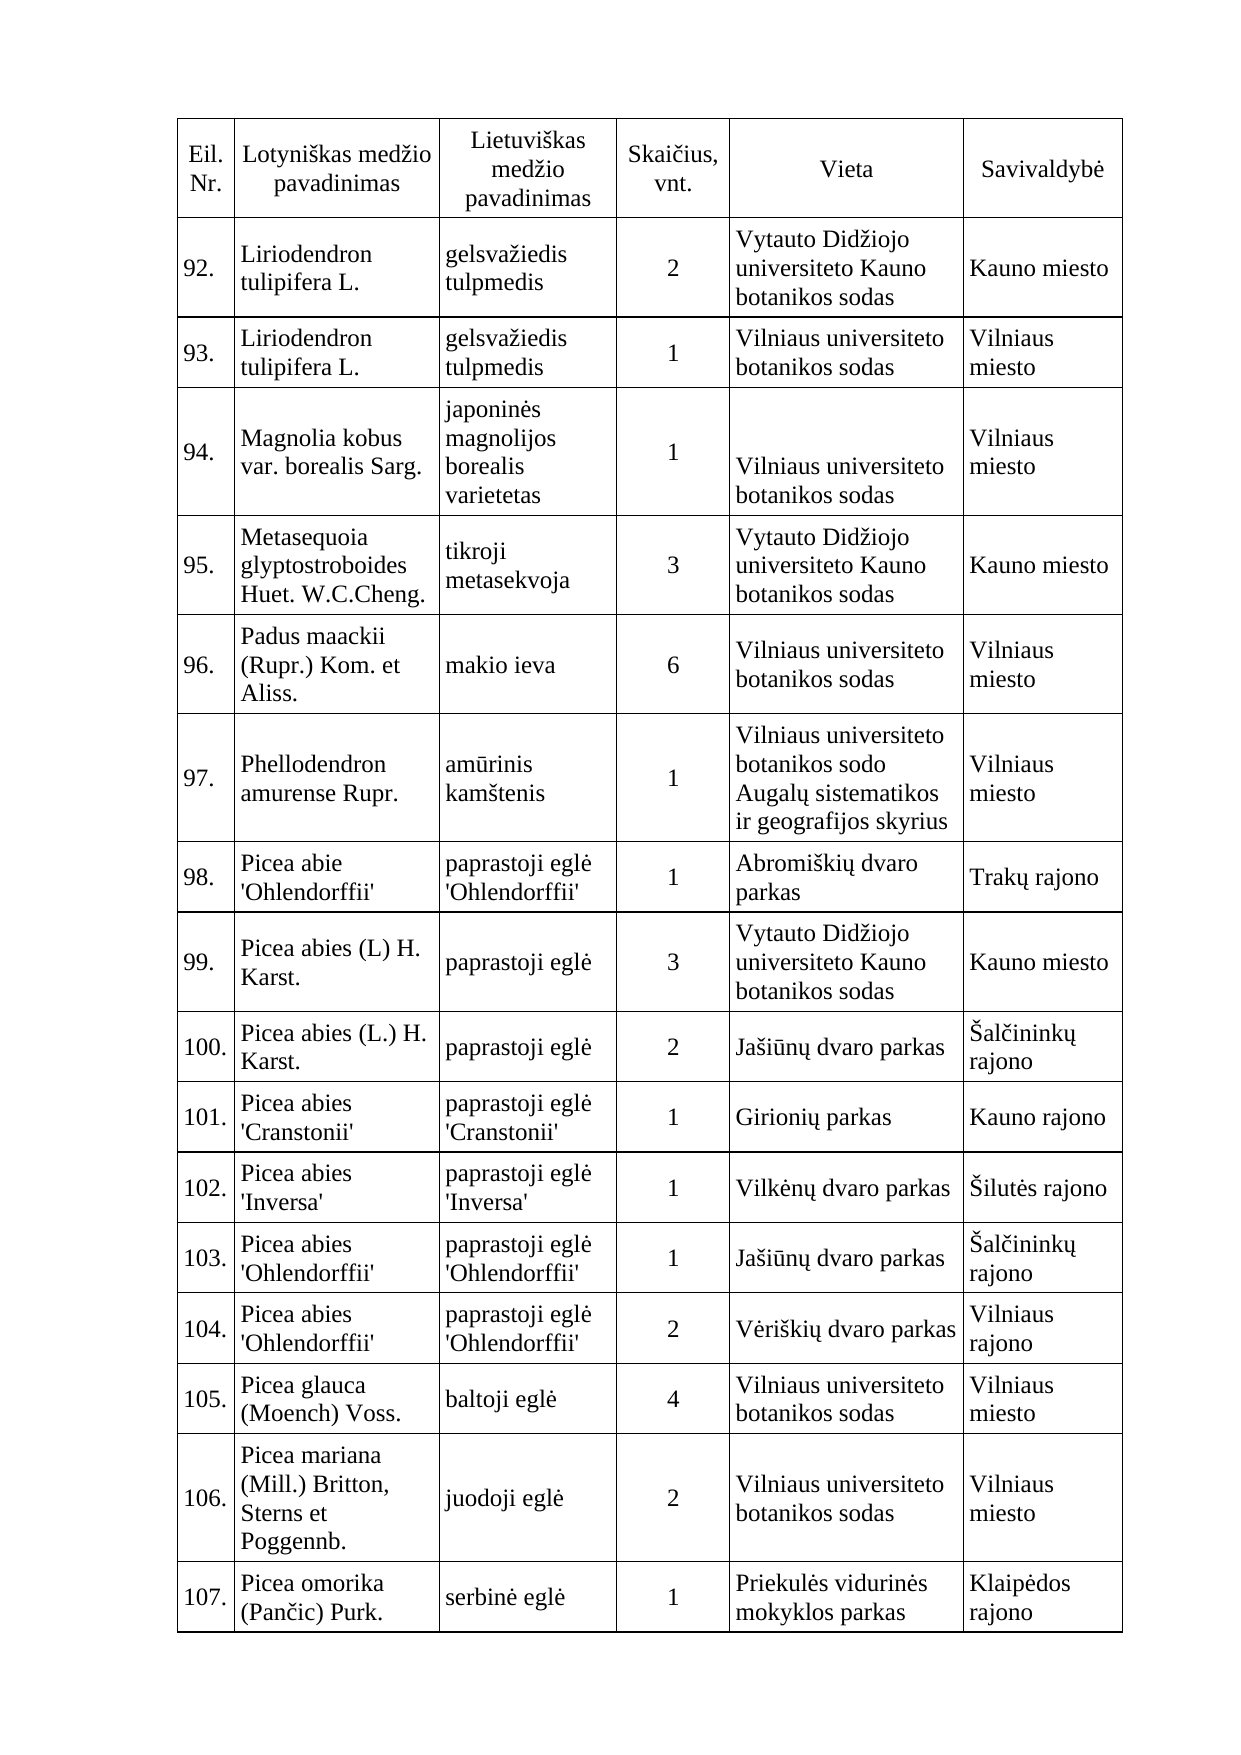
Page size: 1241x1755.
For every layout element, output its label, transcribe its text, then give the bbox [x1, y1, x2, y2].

table_cell Picea abies (L.) H. Karst. [235, 1012, 439, 1081]
table_cell 92. [178, 218, 234, 316]
table_cell paprastoji eglė [440, 1012, 616, 1081]
table_cell Liriodendron tulipifera L. [235, 218, 439, 316]
table_cell Jašiūnų dvaro parkas [730, 1012, 963, 1081]
table_cell Metasequoia glyptostroboides Huet. W.C.Cheng. [235, 516, 439, 614]
table_cell 107. [178, 1562, 234, 1631]
table_cell Kauno rajono [964, 1082, 1122, 1151]
table_cell Vilniaus rajono [964, 1293, 1122, 1363]
table_cell paprastoji eglė 'Inversa' [440, 1153, 616, 1222]
table_cell Šalčininkų rajono [964, 1223, 1122, 1292]
table_cell Picea abies 'Ohlendorffii' [235, 1223, 439, 1292]
table_header Skaičius, vnt. [617, 119, 729, 217]
table_cell 99. [178, 913, 234, 1011]
table_cell 95. [178, 516, 234, 614]
table_cell japoninės magnolijos borealis varietetas [440, 388, 616, 515]
table_cell Vilniaus universiteto botanikos sodas [730, 318, 963, 387]
table_cell Liriodendron tulipifera L. [235, 318, 439, 387]
table_cell gelsvažiedis tulpmedis [440, 218, 616, 316]
table_cell Vytauto Didžiojo universiteto Kauno botanikos sodas [730, 516, 963, 614]
table_cell Picea abies 'Inversa' [235, 1153, 439, 1222]
table_cell Trakų rajono [964, 842, 1122, 911]
table_cell 1 [617, 388, 729, 515]
table_cell Padus maackii (Rupr.) Kom. et Aliss. [235, 615, 439, 713]
table_cell 105. [178, 1364, 234, 1433]
table_cell Phellodendron amurense Rupr. [235, 714, 439, 841]
table_cell 106. [178, 1434, 234, 1561]
table_cell gelsvažiedis tulpmedis [440, 318, 616, 387]
table_cell Vilniaus miesto [964, 1434, 1122, 1561]
table_cell paprastoji eglė 'Ohlendorffii' [440, 842, 616, 911]
table_cell 104. [178, 1293, 234, 1363]
table_header Lotyniškas medžio pavadinimas [235, 119, 439, 217]
table_cell Šalčininkų rajono [964, 1012, 1122, 1081]
table_cell paprastoji eglė 'Ohlendorffii' [440, 1223, 616, 1292]
table_cell Picea abie 'Ohlendorffii' [235, 842, 439, 911]
table_cell 1 [617, 318, 729, 387]
table_cell 3 [617, 516, 729, 614]
table_cell Šilutės rajono [964, 1153, 1122, 1222]
table_cell 93. [178, 318, 234, 387]
table_cell 2 [617, 218, 729, 316]
table_cell 6 [617, 615, 729, 713]
table_cell 2 [617, 1434, 729, 1561]
table_cell Vytauto Didžiojo universiteto Kauno botanikos sodas [730, 913, 963, 1011]
table_cell Vilniaus universiteto botanikos sodas [730, 1364, 963, 1433]
table_cell Vilniaus miesto [964, 615, 1122, 713]
table_cell Kauno miesto [964, 913, 1122, 1011]
table_header Savivaldybė [964, 119, 1122, 217]
table_cell Magnolia kobus var. borealis Sarg. [235, 388, 439, 515]
table_cell 98. [178, 842, 234, 911]
table_cell serbinė eglė [440, 1562, 616, 1631]
table_cell Girionių parkas [730, 1082, 963, 1151]
table_cell Picea abies 'Ohlendorffii' [235, 1293, 439, 1363]
table_cell paprastoji eglė 'Ohlendorffii' [440, 1293, 616, 1363]
table_cell paprastoji eglė 'Cranstonii' [440, 1082, 616, 1151]
table_header Lietuviškas medžio pavadinimas [440, 119, 616, 217]
table_cell 3 [617, 913, 729, 1011]
table_cell Vilniaus miesto [964, 714, 1122, 841]
table_cell juodoji eglė [440, 1434, 616, 1561]
table_cell Vėriškių dvaro parkas [730, 1293, 963, 1363]
table_cell 2 [617, 1012, 729, 1081]
table_cell Picea glauca (Moench) Voss. [235, 1364, 439, 1433]
table_cell Vilniaus miesto [964, 318, 1122, 387]
table_cell 1 [617, 714, 729, 841]
table_cell Picea mariana (Mill.) Britton, Sterns et Poggennb. [235, 1434, 439, 1561]
table_cell 97. [178, 714, 234, 841]
table_cell Kauno miesto [964, 516, 1122, 614]
table_cell 96. [178, 615, 234, 713]
table_header Eil. Nr. [178, 119, 234, 217]
table_cell 100. [178, 1012, 234, 1081]
table_cell Vilniaus universiteto botanikos sodo Augalų sistematikos ir geografijos skyrius [730, 714, 963, 841]
table_cell 101. [178, 1082, 234, 1151]
table_header Vieta [730, 119, 963, 217]
table_cell Jašiūnų dvaro parkas [730, 1223, 963, 1292]
table_cell Vilniaus universiteto botanikos sodas [730, 1434, 963, 1561]
table_cell Priekulės vidurinės mokyklos parkas [730, 1562, 963, 1631]
table_cell 1 [617, 1082, 729, 1151]
table_cell 103. [178, 1223, 234, 1292]
table_cell 1 [617, 1223, 729, 1292]
table_cell 1 [617, 1153, 729, 1222]
table_cell Vilniaus universiteto botanikos sodas [730, 388, 963, 515]
table_cell Vilniaus miesto [964, 388, 1122, 515]
table_cell makio ieva [440, 615, 616, 713]
table_cell tikroji metasekvoja [440, 516, 616, 614]
table_cell Abromiškių dvaro parkas [730, 842, 963, 911]
table_cell paprastoji eglė [440, 913, 616, 1011]
table_cell 102. [178, 1153, 234, 1222]
table_cell amūrinis kamštenis [440, 714, 616, 841]
table_cell 2 [617, 1293, 729, 1363]
table_cell 1 [617, 842, 729, 911]
table_cell 1 [617, 1562, 729, 1631]
table_cell Kauno miesto [964, 218, 1122, 316]
table_cell Picea abies (L) H. Karst. [235, 913, 439, 1011]
table_cell Vilniaus miesto [964, 1364, 1122, 1433]
table_cell Vilniaus universiteto botanikos sodas [730, 615, 963, 713]
table_cell Klaipėdos rajono [964, 1562, 1122, 1631]
table_cell 94. [178, 388, 234, 515]
table_cell Vytauto Didžiojo universiteto Kauno botanikos sodas [730, 218, 963, 316]
table_cell Picea abies 'Cranstonii' [235, 1082, 439, 1151]
table_cell Picea omorika (Pančic) Purk. [235, 1562, 439, 1631]
table_cell baltoji eglė [440, 1364, 616, 1433]
table_cell 4 [617, 1364, 729, 1433]
table_cell Vilkėnų dvaro parkas [730, 1153, 963, 1222]
